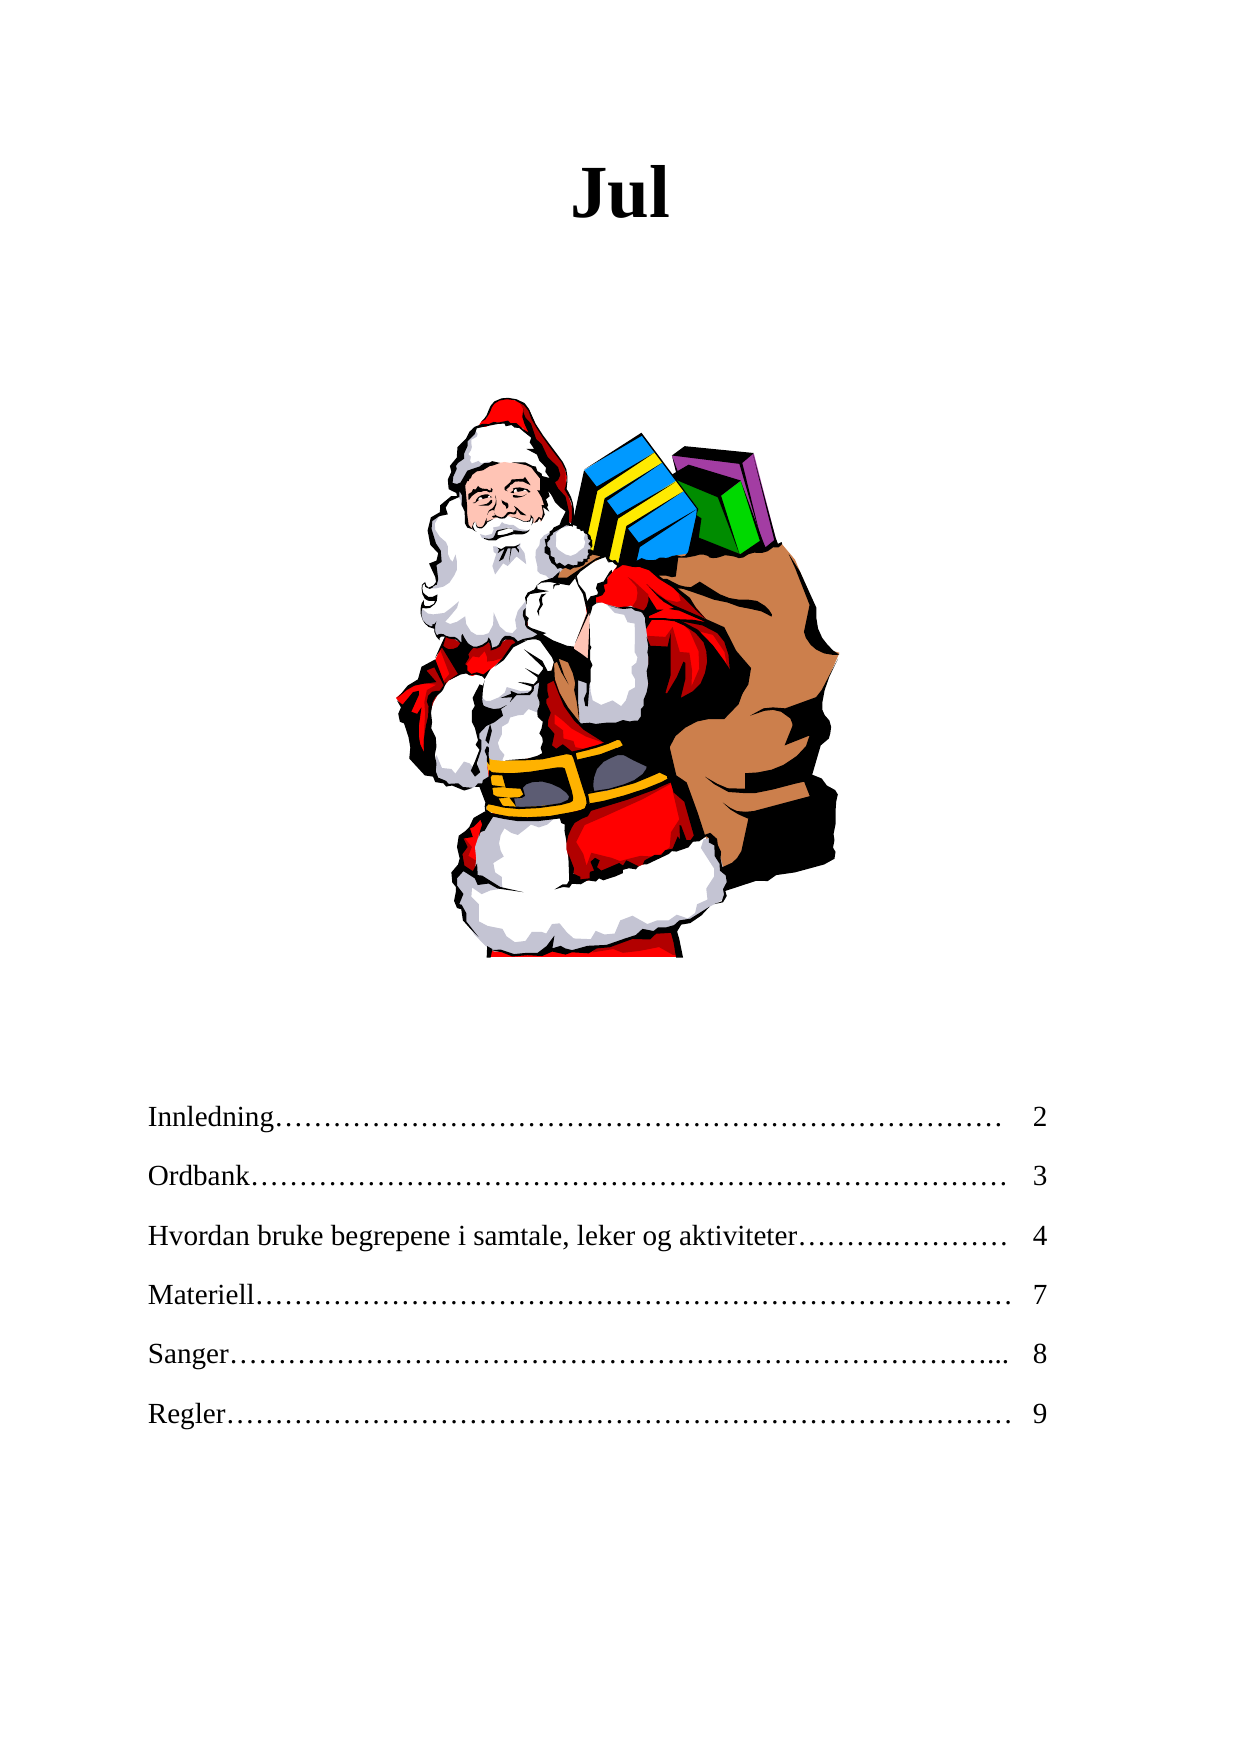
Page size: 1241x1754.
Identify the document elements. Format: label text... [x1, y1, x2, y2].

text Ordbank…………………………………………………………………… 3 [148, 1158, 1093, 1192]
text Regler……………………………………………………………………… 9 [148, 1396, 1093, 1429]
text Materiell…………………………………………………………………… 7 [148, 1277, 1093, 1311]
text Innledning………………………………………………………………… 2 [148, 1099, 1093, 1133]
text Sanger……………………………………………………………………... 8 [148, 1337, 1093, 1370]
text Hvordan bruke begrepene i samtale, leker og aktiviteter……….………… 4 [148, 1218, 1093, 1251]
text Jul [148, 148, 1093, 234]
